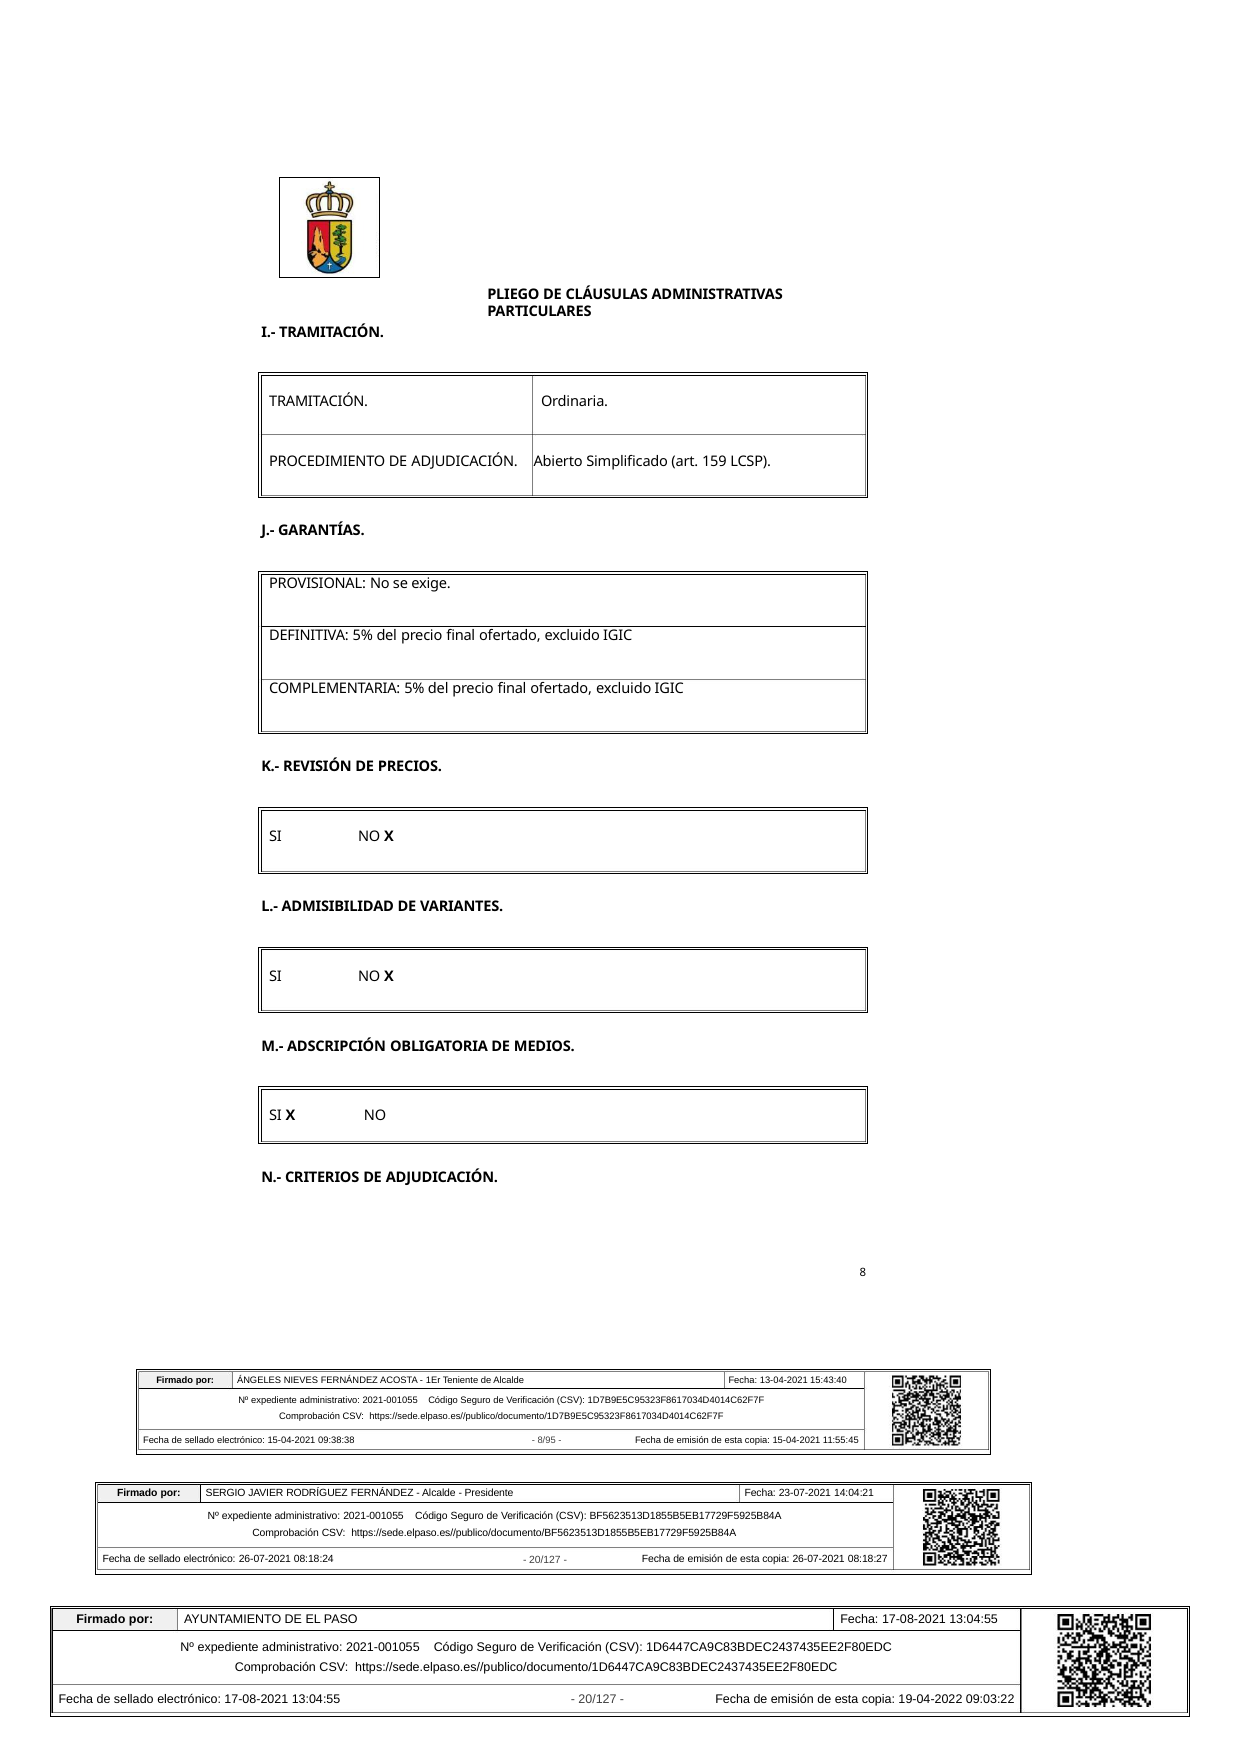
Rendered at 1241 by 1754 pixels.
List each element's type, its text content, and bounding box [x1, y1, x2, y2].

text Comprobación CSV: https://sede.elpaso.es//publico/documento/1D7B9E5C95323F8617034D4014C62F7F [279, 1411, 788, 1421]
text PROVISIONAL: No se exige. [269, 575, 479, 592]
text - 20/127 - [571, 1693, 643, 1707]
text NO X [358, 828, 416, 845]
text SI X [269, 1107, 314, 1124]
text DEFINITIVA: 5% del precio final ofertado, excluido IGIC [269, 627, 722, 644]
text Fecha: 13-04-2021 15:43:40 [728, 1375, 864, 1385]
picture [259, 948, 867, 1012]
picture [259, 572, 867, 733]
text PLIEGO DE CLÁUSULAS ADMINISTRATIVAS PARTICULARES [487, 286, 890, 320]
text Nº expediente administrativo: 2021-001055 Código Seguro de Verificación (CSV): 1D6447CA9C83BDEC2437435EE2F80EDC [180, 1640, 918, 1654]
picture [137, 1370, 990, 1454]
text Comprobación CSV: https://sede.elpaso.es//publico/documento/BF5623513D1855B5EB17729F5925B84A [252, 1527, 807, 1539]
text Nº expediente administrativo: 2021-001055 Código Seguro de Verificación (CSV): BF5623513D1855B5EB17729F5925B84A [207, 1510, 807, 1522]
text TRAMITACIÓN. [269, 393, 390, 410]
text Firmado por: [76, 1612, 172, 1626]
text Ordinaria. [541, 393, 631, 410]
text Nº expediente administrativo: 2021-001055 Código Seguro de Verificación (CSV): 1D7B9E5C95323F8617034D4014C62F7F [238, 1396, 788, 1406]
text Fecha de emisión de esta copia: 26-07-2021 08:18:27 [642, 1553, 912, 1565]
picture [280, 178, 379, 277]
text PROCEDIMIENTO DE ADJUDICACIÓN. Abierto Simplificado (art. 159 LCSP). [269, 453, 810, 470]
text ÁNGELES NIEVES FERNÁNDEZ ACOSTA - 1Er Teniente de Alcalde [237, 1375, 552, 1385]
text Fecha de sellado electrónico: 15-04-2021 09:38:38 [143, 1435, 379, 1445]
text - 20/127 - [523, 1554, 582, 1565]
text COMPLEMENTARIA: 5% del precio final ofertado, excluido IGIC [269, 680, 722, 697]
text L.- ADMISIBILIDAD DE VARIANTES. [261, 898, 511, 915]
text Fecha de sellado electrónico: 17-08-2021 13:04:55 [58, 1692, 365, 1706]
text NO [364, 1107, 408, 1124]
text N.- CRITERIOS DE ADJUDICACIÓN. [261, 1168, 517, 1186]
text 8 [859, 1266, 883, 1279]
text Fecha de emisión de esta copia: 15-04-2021 11:55:45 [635, 1435, 884, 1445]
picture [259, 1087, 867, 1143]
picture [96, 1483, 1031, 1574]
text Comprobación CSV: https://sede.elpaso.es//publico/documento/1D6447CA9C83BDEC2437435EE2F80EDC [234, 1661, 918, 1674]
text Fecha de sellado electrónico: 26-07-2021 08:18:24 [102, 1553, 359, 1565]
text M.- ADSCRIPCIÓN OBLIGATORIA DE MEDIOS. [261, 1037, 589, 1054]
text Firmado por: [117, 1488, 196, 1499]
text SERGIO JAVIER RODRÍGUEZ FERNÁNDEZ - Alcalde - Presidente [205, 1488, 540, 1499]
text - 8/95 - [532, 1435, 575, 1446]
text J.- GARANTÍAS. [261, 522, 387, 539]
text SI [269, 967, 301, 984]
text Fecha: 17-08-2021 13:04:55 [840, 1612, 1021, 1626]
text Firmado por: [156, 1375, 228, 1385]
text AYUNTAMIENTO DE EL PASO [184, 1612, 386, 1626]
text NO X [358, 967, 416, 984]
text SI [269, 828, 301, 845]
picture [51, 1607, 1189, 1716]
text I.- TRAMITACIÓN. [261, 323, 400, 341]
text Fecha de emisión de esta copia: 19-04-2022 09:03:22 [715, 1692, 1039, 1706]
text K.- REVISIÓN DE PRECIOS. [261, 758, 459, 775]
picture [259, 373, 867, 497]
picture [259, 808, 867, 873]
text Fecha: 23-07-2021 14:04:21 [744, 1488, 893, 1499]
